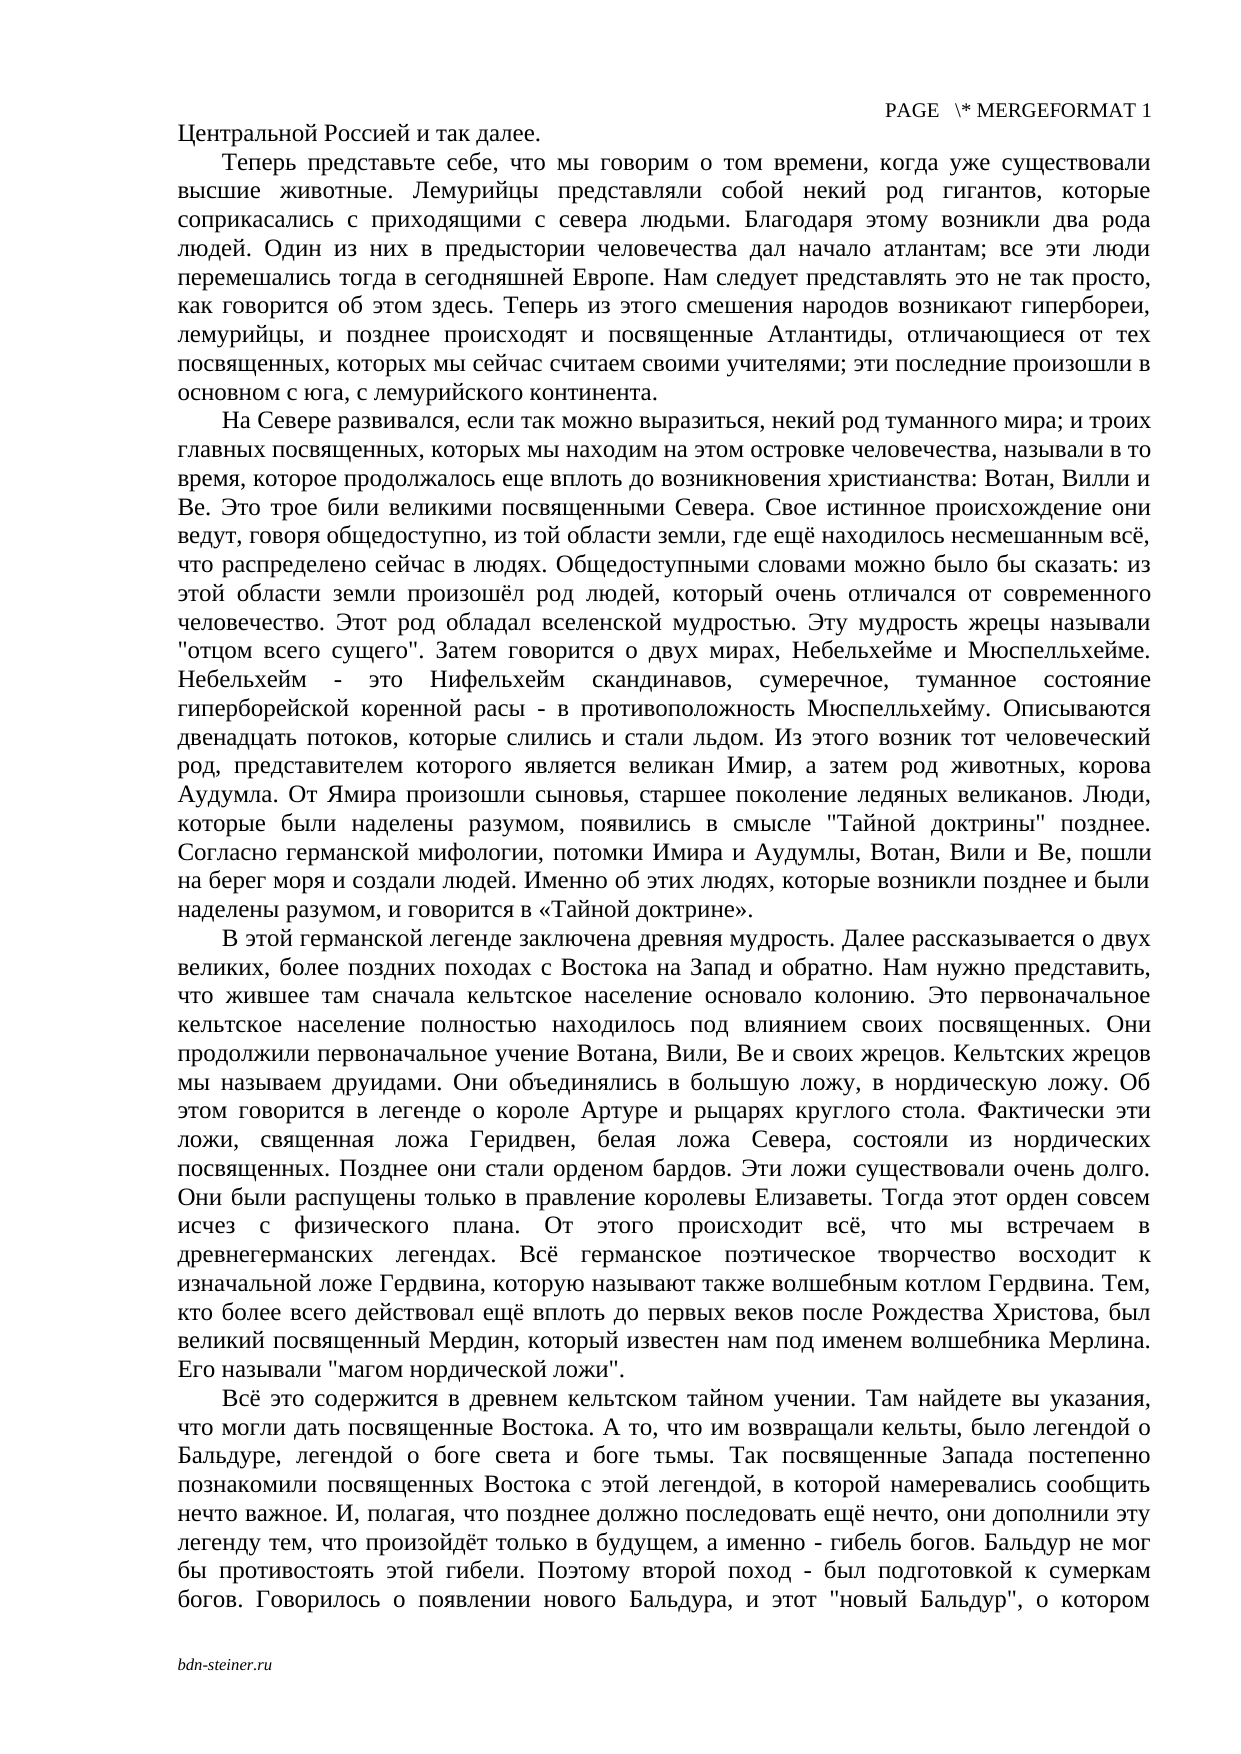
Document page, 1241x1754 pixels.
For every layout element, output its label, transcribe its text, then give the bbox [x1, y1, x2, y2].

text Теперь представьте себе, что мы говорим о том времени, когда уже существовали высшие животные. Лемурийцы представляли собой некий род гигантов, которые соприкасались с приходящими с севера людьми. Благодаря этому возникли два рода людей. Один из них в предыстории человечества дал начало атлантам; все эти люди перемешались тогда в сегодняшней Европе. Нам следует представлять это не так просто, как говорится об этом здесь. Теперь из этого смешения народов возникают гипербореи, лемурийцы, и позднее происходят и посвященные Атлантиды, отличающиеся от тех посвященных, которых мы сейчас считаем своими учителями; эти последние произошли в основном с юга, с лемурийского континента. [177, 147, 1152, 406]
text Центральной Россией и так далее. [177, 118, 1152, 147]
text На Севере развивался, если так можно выразиться, некий род туманного мира; и троих главных посвященных, которых мы находим на этом островке человечества, называли в то время, которое продолжалось еще вплоть до возникновения христианства: Вотан, Вилли и Be. Это трое били великими посвященными Севера. Свое истинное происхождение они ведут, говоря общедоступно, из той области земли, где ещё находилось несмешанным всё, что распределено сейчас в людях. Общедоступными словами можно было бы сказать: из этой области земли произошёл род людей, который очень отличался от современного человечество. Этот род обладал вселенской мудростью. Эту мудрость жрецы называли "отцом всего сущего". Затем говорится о двух мирах, Небельхейме и Мюспелльхейме. Небельхейм - это Нифельхейм скандинавов, сумеречное, туманное состояние гиперборейской коренной расы - в противоположность Мюспелльхейму. Описываются двенадцать потоков, которые слились и стали льдом. Из этого возник тот человеческий род, представителем которого является великан Имир, а затем род животных, корова Аудумла. От Ямира произошли сыновья, старшее поколение ледяных великанов. Люди, которые были наделены разумом, появились в смысле "Тайной доктрины" позднее. Согласно германской мифологии, потомки Имира и Аудумлы, Вотан, Вили и Be, пошли на берег моря и создали людей. Именно об этих людях, которые возникли позднее и были наделены разумом, и говорится в «Тайной доктрине». [177, 406, 1152, 923]
text Всё это содержится в древнем кельтском тайном учении. Там найдете вы указания, что могли дать посвященные Востока. А то, что им возвращали кельты, было легендой о Бальдуре, легендой о боге света и боге тьмы. Так посвященные Запада постепенно познакомили посвященных Востока с этой легендой, в которой намеревались сообщить нечто важное. И, полагая, что позднее должно последовать ещё нечто, они дополнили эту легенду тем, что произойдёт только в будущем, а именно - гибель богов. Бальдур не мог бы противостоять этой гибели. Поэтому второй поход - был подготовкой к сумеркам богов. Говорилось о появлении нового Бальдура, и этот "новый Бальдур", о котором [177, 1383, 1152, 1613]
text В этой германской легенде заключена древняя мудрость. Далее рассказывается о двух великих, более поздних походах с Востока на Запад и обратно. Нам нужно представить, что жившее там сначала кельтское население основало колонию. Это первоначальное кельтское население полностью находилось под влиянием своих посвященных. Они продолжили первоначальное учение Вотана, Вили, Be и своих жрецов. Кельтских жрецов мы называем друидами. Они объединялись в большую ложу, в нордическую ложу. Об этом говорится в легенде о короле Артуре и рыцарях круглого стола. Фактически эти ложи, священная ложа Геридвен, белая ложа Севера, состояли из нордических посвященных. Позднее они стали орденом бардов. Эти ложи существовали очень долго. Они были распущены только в правление королевы Елизаветы. Тогда этот орден совсем исчез с физического плана. От этого происходит всё, что мы встречаем в древнегерманских легендах. Всё германское поэтическое творчество восходит к изначальной ложе Гердвина, которую называют также волшебным котлом Гердвина. Тем, кто более всего действовал ещё вплоть до первых веков после Рождества Христова, был великий посвященный Мердин, который известен нам под именем волшебника Мерлина. Его называли "магом нордической ложи". [177, 923, 1152, 1383]
